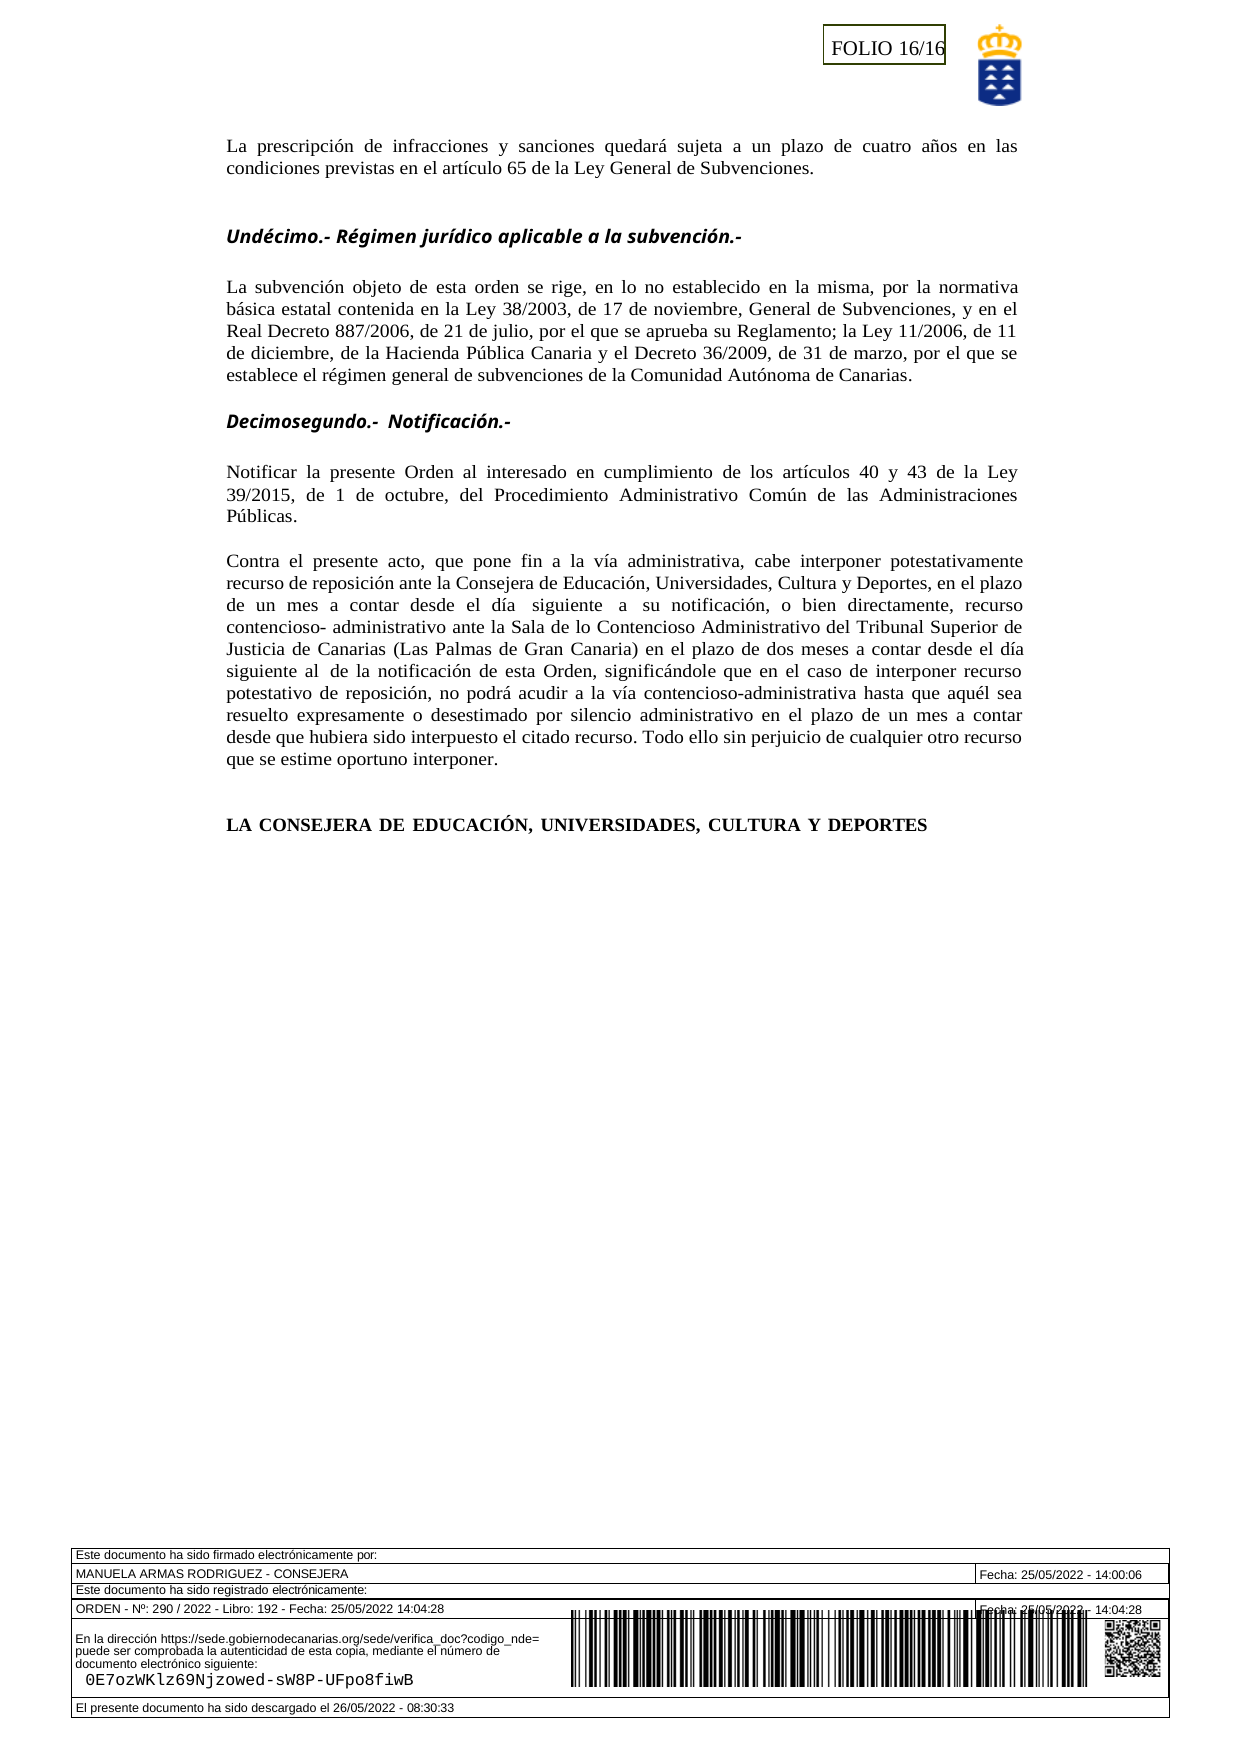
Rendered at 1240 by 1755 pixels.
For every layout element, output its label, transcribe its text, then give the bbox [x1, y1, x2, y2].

table_cell Fecha: 25/05/2022 - 14:00:06 [976, 1564, 1168, 1583]
table_cell ORDEN - Nº: 290 / 2022 - Libro: 192 - Fecha: 25/05/2022 14:04:28 [72, 1600, 975, 1617]
text Notificar la presente Orden al interesado en cumplimiento de los artículos 40 y 43 de la Ley 39/2015, de 1 de octubre, del Procedimiento Administrativo Común de las Administraciones Públicas. [226, 461, 1019, 527]
text LA CONSEJERA DE EDUCACIÓN, UNIVERSIDADES, CULTURA Y DEPORTES [226, 814, 1181, 836]
text La prescripción de infracciones y sanciones quedará sujeta a un plazo de cuatro años en las condiciones previstas en el artículo 65 de la Ley General de Subvenciones. [226, 134, 1019, 178]
text La subvención objeto de esta orden se rige, en lo no establecido en la misma, por la normativa básica estatal contenida en la Ley 38/2003, de 17 de noviembre, General de Subvenciones, y en el Real Decreto 887/2006, de 21 de julio, por el que se aprueba su Reglamento; la Ley 11/2006, de 11 de diciembre, de la Hacienda Pública Canaria y el Decreto 36/2009, de 31 de marzo, por el que se establece el régimen general de subvenciones de la Comunidad Autónoma de Canarias. [226, 276, 1019, 386]
table_header [975, 1549, 1169, 1563]
table_header Este documento ha sido firmado electrónicamente por: [72, 1549, 975, 1563]
text Contra el presente acto, que pone fin a la vía administrativa, cabe interponer potestativamente recurso de reposición ante la Consejera de Educación, Universidades, Cultura y Deportes, en el plazo de un mes a contar desde el día siguiente a su notificación, o bien directamente, recurso contencioso- administrativo ante la Sala de lo Contencioso Administrativo del Tribunal Superior de Justicia de Canarias (Las Palmas de Gran Canaria) en el plazo de dos meses a contar desde el día siguiente al de la notificación de esta Orden, significándole que en el caso de interponer recurso potestativo de reposición, no podrá acudir a la vía contencioso-administrativa hasta que aquél sea resuelto expresamente o desestimado por silencio administrativo en el plazo de un mes a contar desde que hubiera sido interpuesto el citado recurso. Todo ello sin perjuicio de cualquier otro recurso que se estime oportuno interponer. [226, 550, 1024, 769]
text Undécimo.- Régimen jurídico aplicable a la subvención.- [226, 224, 1181, 249]
table_cell Fecha: 25/05/2022 - 14:04:28 [976, 1600, 1168, 1617]
table_cell Este documento ha sido registrado electrónicamente: [72, 1584, 1169, 1598]
table_cell El presente documento ha sido descargado el 26/05/2022 - 08:30:33 [72, 1698, 1169, 1717]
table_cell MANUELA ARMAS RODRIGUEZ - CONSEJERA [72, 1564, 975, 1583]
table_cell En la dirección https://sede.gobiernodecanarias.org/sede/verifica_doc?codigo_nde= puede ser comprobada la autenticidad de esta copia, mediante el número de documento electrónico siguiente: 0E7ozWKlz69Njzowed-sW8P-UFpo8fiwB [72, 1619, 1168, 1697]
text FOLIO 16/16 [831, 36, 944, 60]
text Decimosegundo.- Notificación.- [226, 409, 1181, 434]
